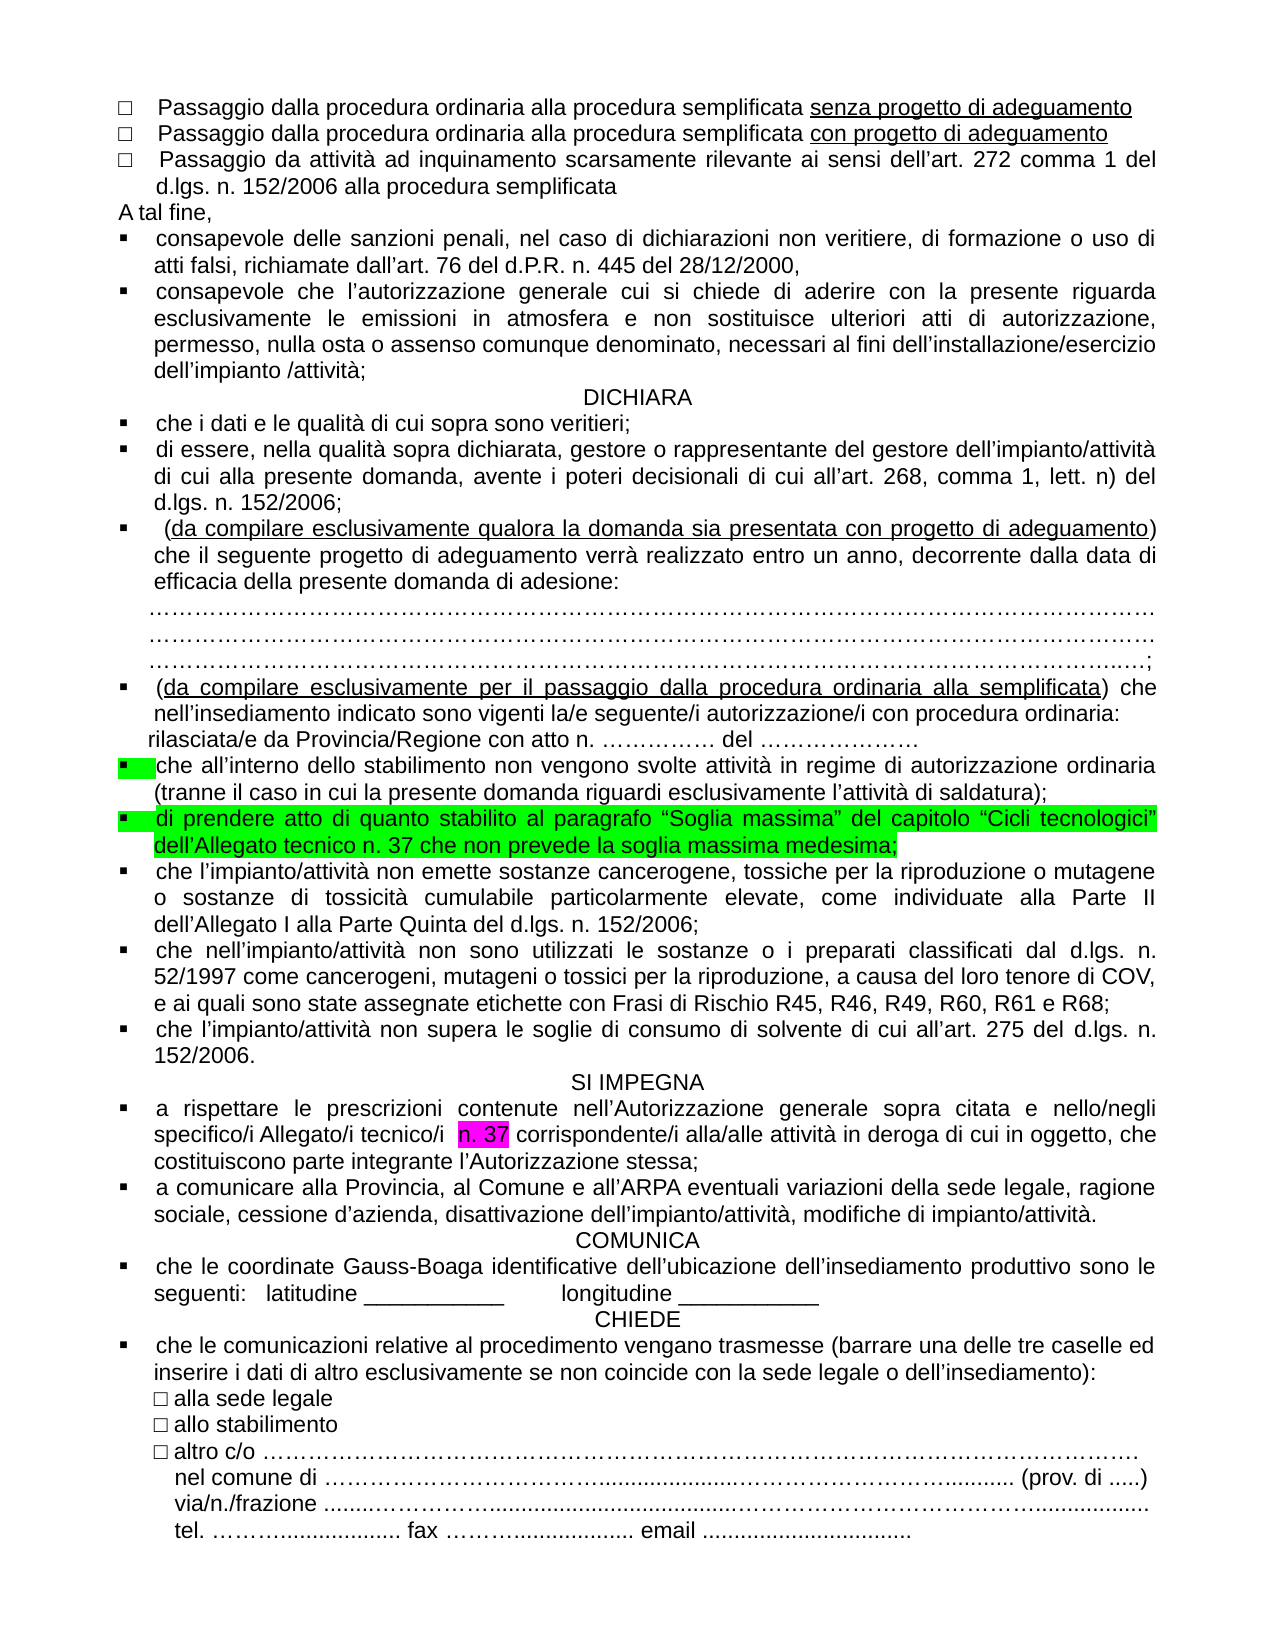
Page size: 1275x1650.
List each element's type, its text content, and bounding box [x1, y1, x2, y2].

text SI IMPEGNA [118, 1069, 1157, 1095]
list che all’interno dello stabilimento non vengono svolte attività in regime di autorizzazione ordinaria (tranne il caso in cui la presente domanda riguardi esclusivamente l’attività di saldatura); [118, 752, 1157, 805]
text A tal fine, [118, 199, 1157, 225]
list a comunicare alla Provincia, al Comune e all’ARPA eventuali variazioni della sede legale, ragione sociale, cessione d’azienda, disattivazione dell’impianto/attività, modifiche di impianto/attività. [118, 1174, 1157, 1227]
text CHIEDE [118, 1306, 1157, 1332]
text □ Passaggio da attività ad inquinamento scarsamente rilevante ai sensi dell’art. 272 comma 1 del d.lgs. n. 152/2006 alla procedura semplificata [118, 146, 1157, 199]
list (da compilare esclusivamente per il passaggio dalla procedura ordinaria alla semplificata) che nell’insediamento indicato sono vigenti la/e seguente/i autorizzazione/i con procedura ordinaria: [118, 673, 1157, 726]
list a rispettare le prescrizioni contenute nell’Autorizzazione generale sopra citata e nello/negli specifico/i Allegato/i tecnico/i n. 37 corrispondente/i alla/alle attività in deroga di cui in oggetto, che costituiscono parte integrante l’Autorizzazione stessa; [118, 1095, 1157, 1174]
text DICHIARA [118, 383, 1157, 410]
list che le coordinate Gauss-Boaga identificative dell’ubicazione dell’insediamento produttivo sono le seguenti: latitudine ___________ longitudine ___________ [118, 1253, 1157, 1306]
text via/n./frazione ........…………….......................................………………………………….................. [118, 1490, 1157, 1517]
text …………………………………………………………………………………………………………………………………………………………………………………………………………………………………………………………………………………………………………………………………………………………..…; [148, 594, 1157, 673]
text □ Passaggio dalla procedura ordinaria alla procedura semplificata con progetto di adeguamento [118, 120, 1157, 146]
list che le comunicazioni relative al procedimento vengano trasmesse (barrare una delle tre caselle ed inserire i dati di altro esclusivamente se non coincide con la sede legale o dell’insediamento): [118, 1332, 1157, 1385]
list (da compilare esclusivamente qualora la domanda sia presentata con progetto di adeguamento) che il seguente progetto di adeguamento verrà realizzato entro un anno, decorrente dalla data di efficacia della presente domanda di adesione: [118, 515, 1157, 594]
list di essere, nella qualità sopra dichiarata, gestore o rappresentante del gestore dell’impianto/attività di cui alla presente domanda, avente i poteri decisionali di cui all’art. 268, comma 1, lett. n) del d.lgs. n. 152/2006; [118, 436, 1157, 515]
list consapevole che l’autorizzazione generale cui si chiede di aderire con la presente riguarda esclusivamente le emissioni in atmosfera e non sostituisce ulteriori atti di autorizzazione, permesso, nulla osta o assenso comunque denominato, necessari al fini dell’installazione/esercizio dell’impianto /attività; [118, 278, 1157, 383]
list che l’impianto/attività non emette sostanze cancerogene, tossiche per la riproduzione o mutagene o sostanze di tossicità cumulabile particolarmente elevate, come individuate alla Parte II dell’Allegato I alla Parte Quinta del d.lgs. n. 152/2006; [118, 858, 1157, 937]
list che i dati e le qualità di cui sopra sono veritieri; [118, 410, 1157, 436]
text COMUNICA [118, 1227, 1157, 1253]
text □ Passaggio dalla procedura ordinaria alla procedura semplificata senza progetto di adeguamento [118, 94, 1157, 120]
text tel. ………................... fax ………................... email ................................. [118, 1517, 1157, 1543]
text □ allo stabilimento [118, 1411, 1157, 1438]
text □ alla sede legale [118, 1385, 1157, 1411]
text rilasciata/e da Provincia/Regione con atto n. …………… del ………………… [118, 726, 1157, 752]
list di prendere atto di quanto stabilito al paragrafo “Soglia massima” del capitolo “Cicli tecnologici” dell’Allegato tecnico n. 37 che non prevede la soglia massima medesima; [118, 805, 1157, 858]
list che l’impianto/attività non supera le soglie di consumo di solvente di cui all’art. 275 del d.lgs. n. 152/2006. [118, 1016, 1157, 1069]
text □ altro c/o ……………………………………………………………………………………………………. [118, 1438, 1157, 1464]
list che nell’impianto/attività non sono utilizzati le sostanze o i preparati classificati dal d.lgs. n. 52/1997 come cancerogeni, mutageni o tossici per la riproduzione, a causa del loro tenore di COV, e ai quali sono state assegnate etichette con Frasi di Rischio R45, R46, R49, R60, R61 e R68; [118, 937, 1157, 1016]
list consapevole delle sanzioni penali, nel caso di dichiarazioni non veritiere, di formazione o uso di atti falsi, richiamate dall’art. 76 del d.P.R. n. 445 del 28/12/2000, [118, 225, 1157, 278]
text nel comune di ………………………………......................………………………........... (prov. di .....) [118, 1464, 1157, 1490]
